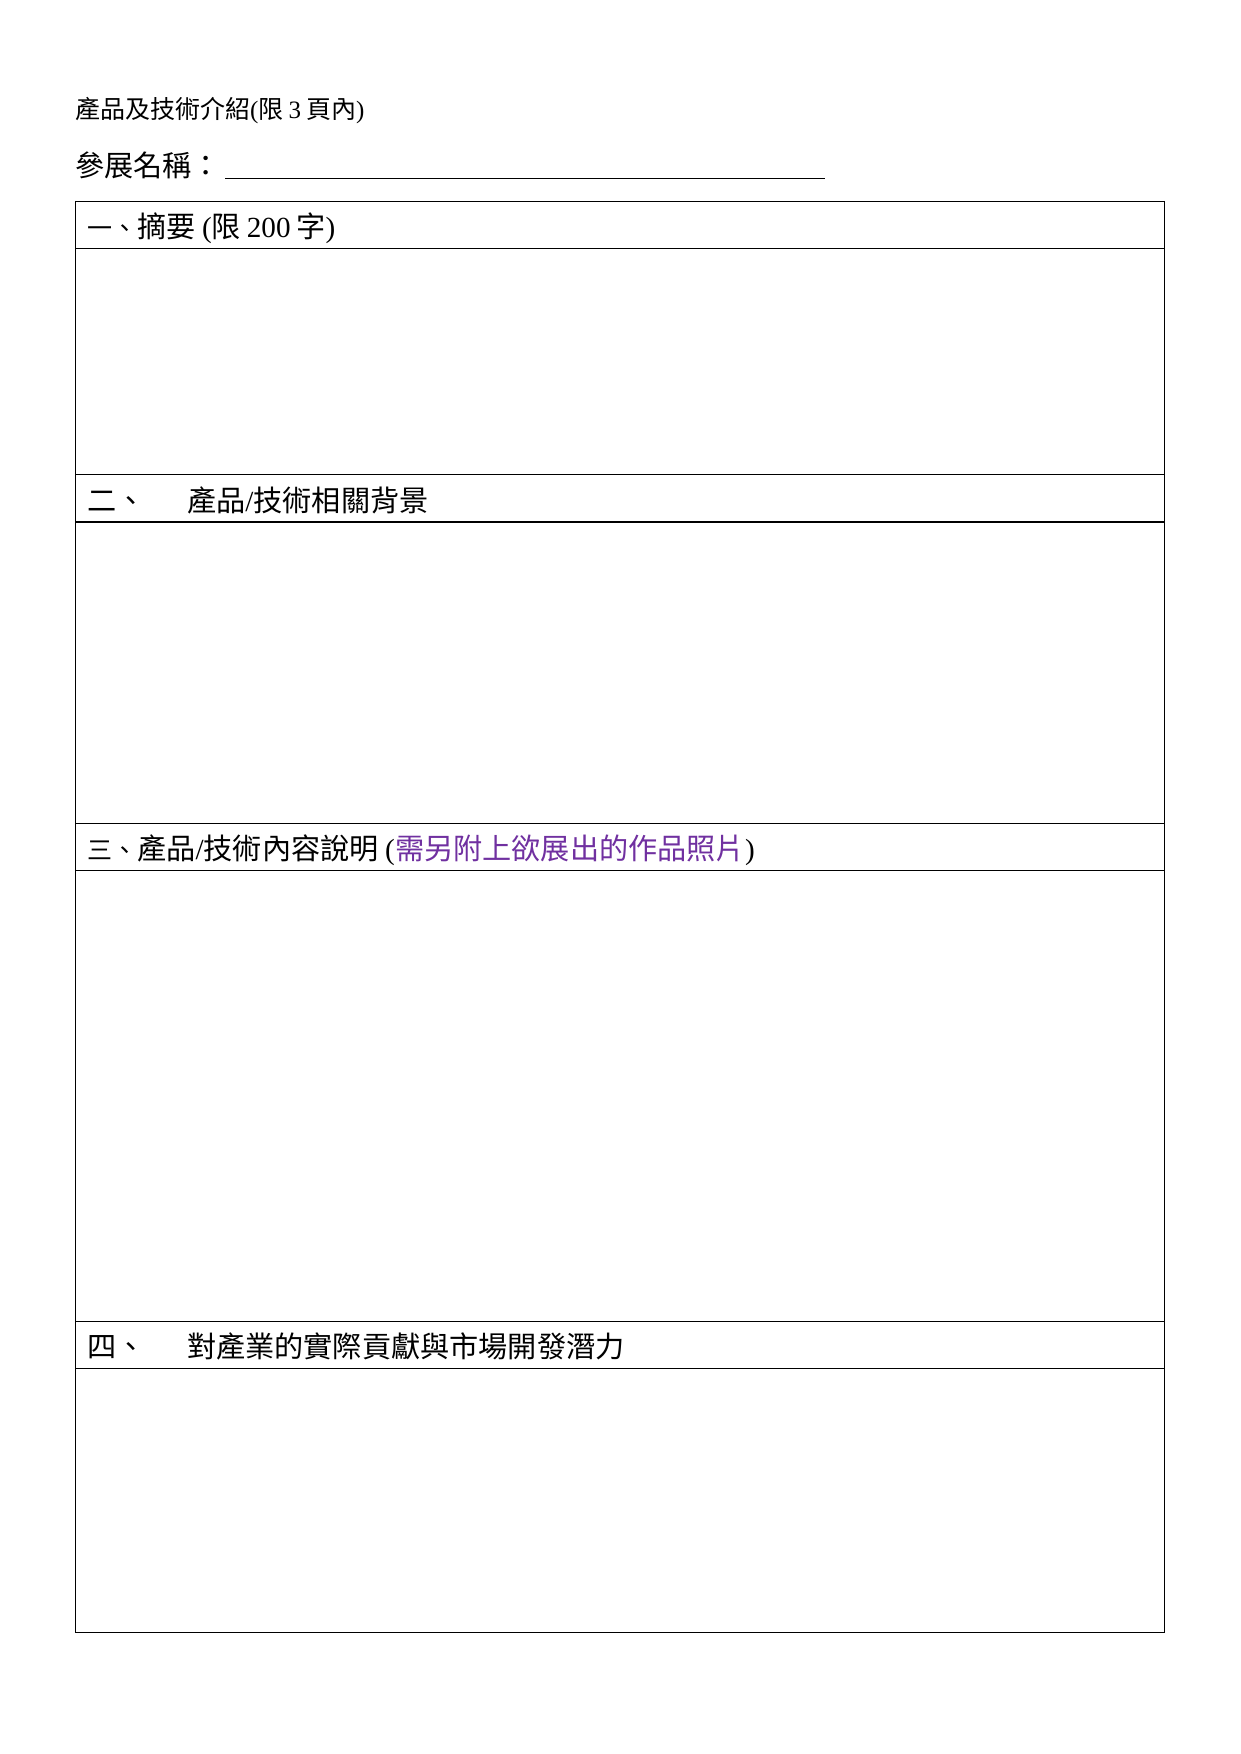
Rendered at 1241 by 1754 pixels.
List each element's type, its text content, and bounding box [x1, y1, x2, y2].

table_header 摘要 (限200字) [76, 202, 1164, 248]
table_cell [76, 1369, 1164, 1632]
table_cell 產品/技術相關背景 [76, 475, 1164, 521]
table_cell 產品/技術內容說明 (需另附上欲展出的作品照片) [76, 824, 1164, 870]
text 參展名稱： [75, 126, 1165, 201]
text 產品及技術介紹(限3頁內) [75, 89, 1165, 126]
table_cell [76, 249, 1164, 474]
table_cell [76, 523, 1164, 822]
table_cell [76, 871, 1164, 1321]
table_cell 對產業的實際貢獻與市場開發潛力 [76, 1322, 1164, 1368]
